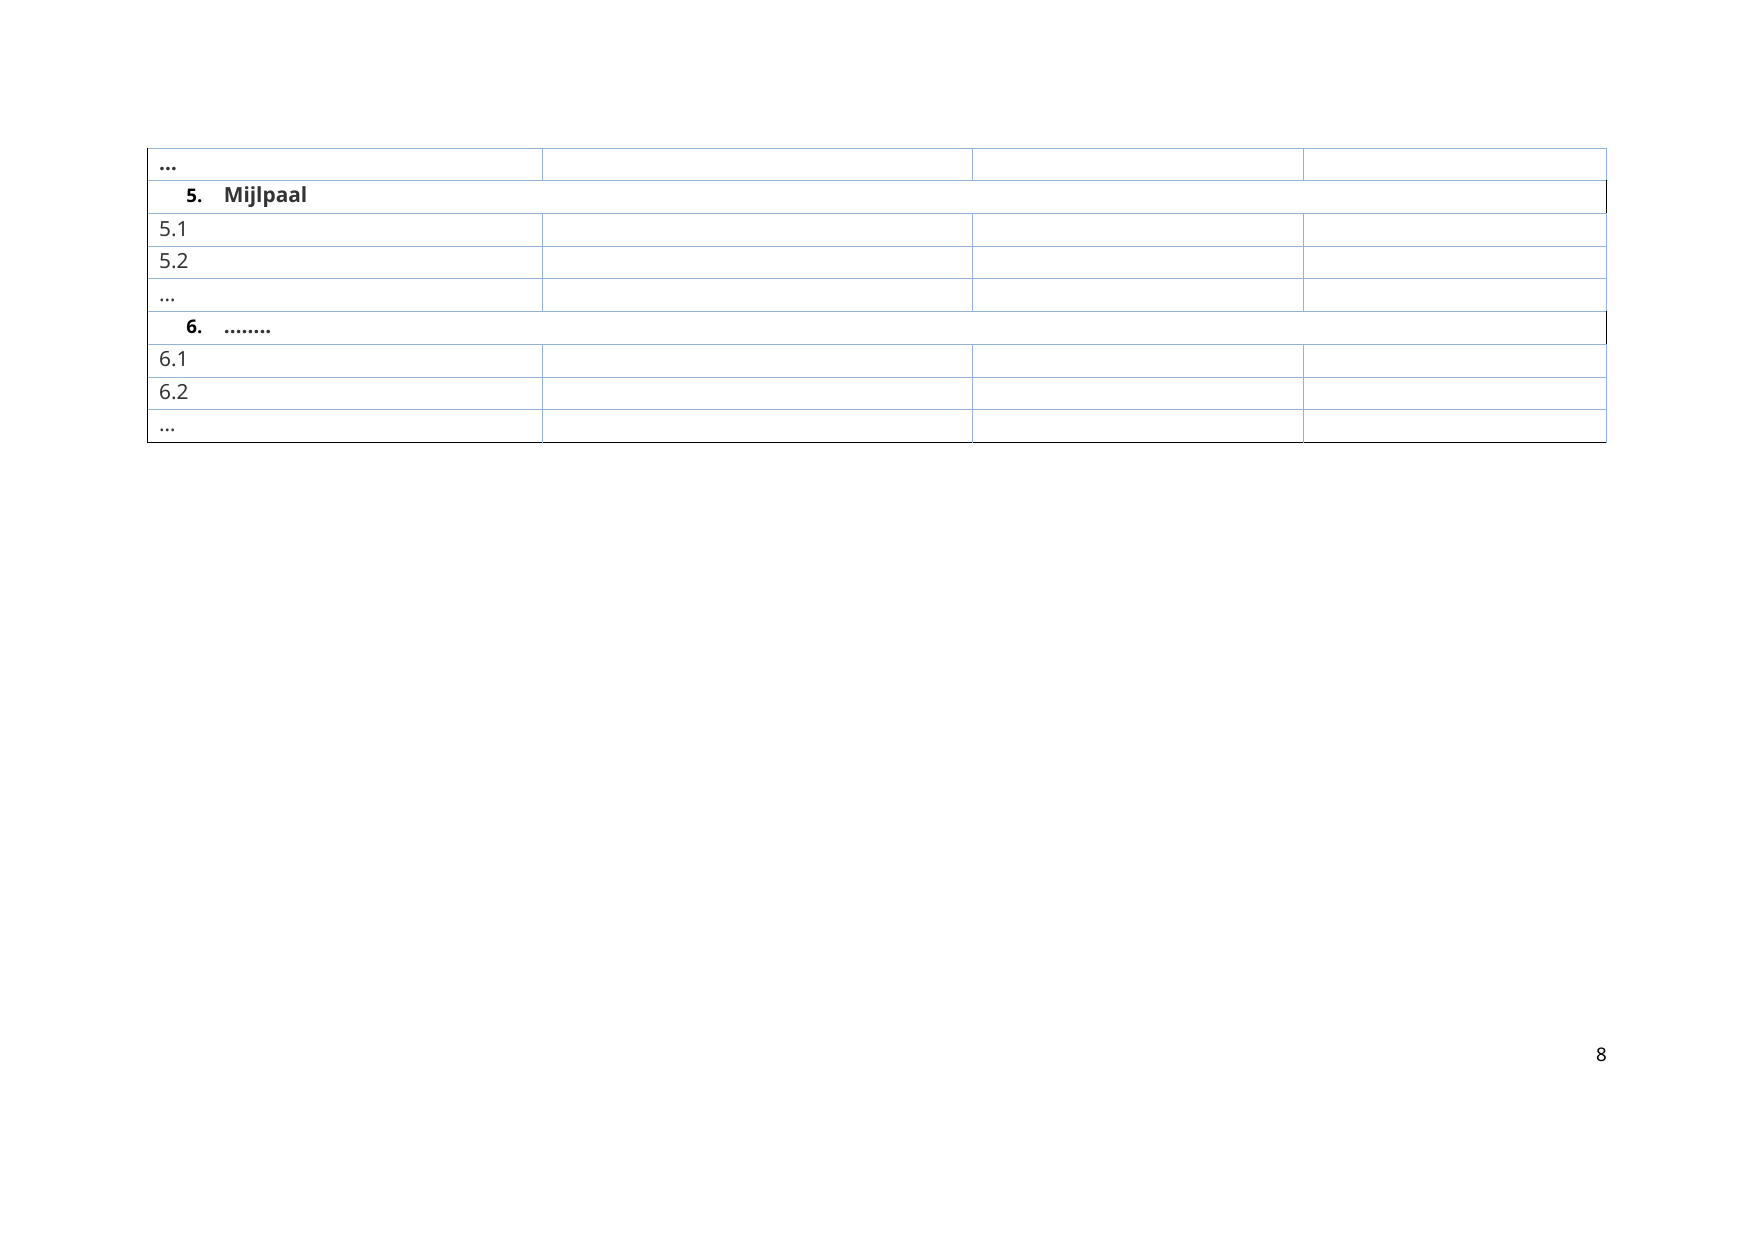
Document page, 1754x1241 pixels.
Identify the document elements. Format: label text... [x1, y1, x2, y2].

table_cell [1304, 279, 1606, 311]
table_cell … [148, 410, 542, 442]
table_cell [973, 279, 1303, 311]
table_cell [1304, 410, 1606, 442]
table_cell [543, 345, 972, 377]
table_cell [973, 410, 1303, 442]
table_cell 5.2 [148, 247, 542, 278]
table_cell …….. [148, 312, 1606, 344]
table_cell [973, 214, 1303, 246]
table_cell [543, 149, 972, 180]
table_cell [543, 410, 972, 442]
table_cell [973, 247, 1303, 278]
table_cell [1304, 378, 1606, 409]
table_cell [543, 279, 972, 311]
table_cell [973, 345, 1303, 377]
table_cell [543, 378, 972, 409]
table_cell … [148, 279, 542, 311]
table_cell [1304, 345, 1606, 377]
table_cell 6.1 [148, 345, 542, 377]
table_cell 6.2 [148, 378, 542, 409]
table_cell [973, 149, 1303, 180]
table_cell 5.1 [148, 214, 542, 246]
table_cell Mijlpaal [148, 181, 1606, 213]
table_cell [1304, 214, 1606, 246]
table_cell … [148, 149, 542, 180]
table_cell [543, 214, 972, 246]
table_cell [543, 247, 972, 278]
table_cell [973, 378, 1303, 409]
table_cell [1304, 149, 1606, 180]
table_cell [1304, 247, 1606, 278]
